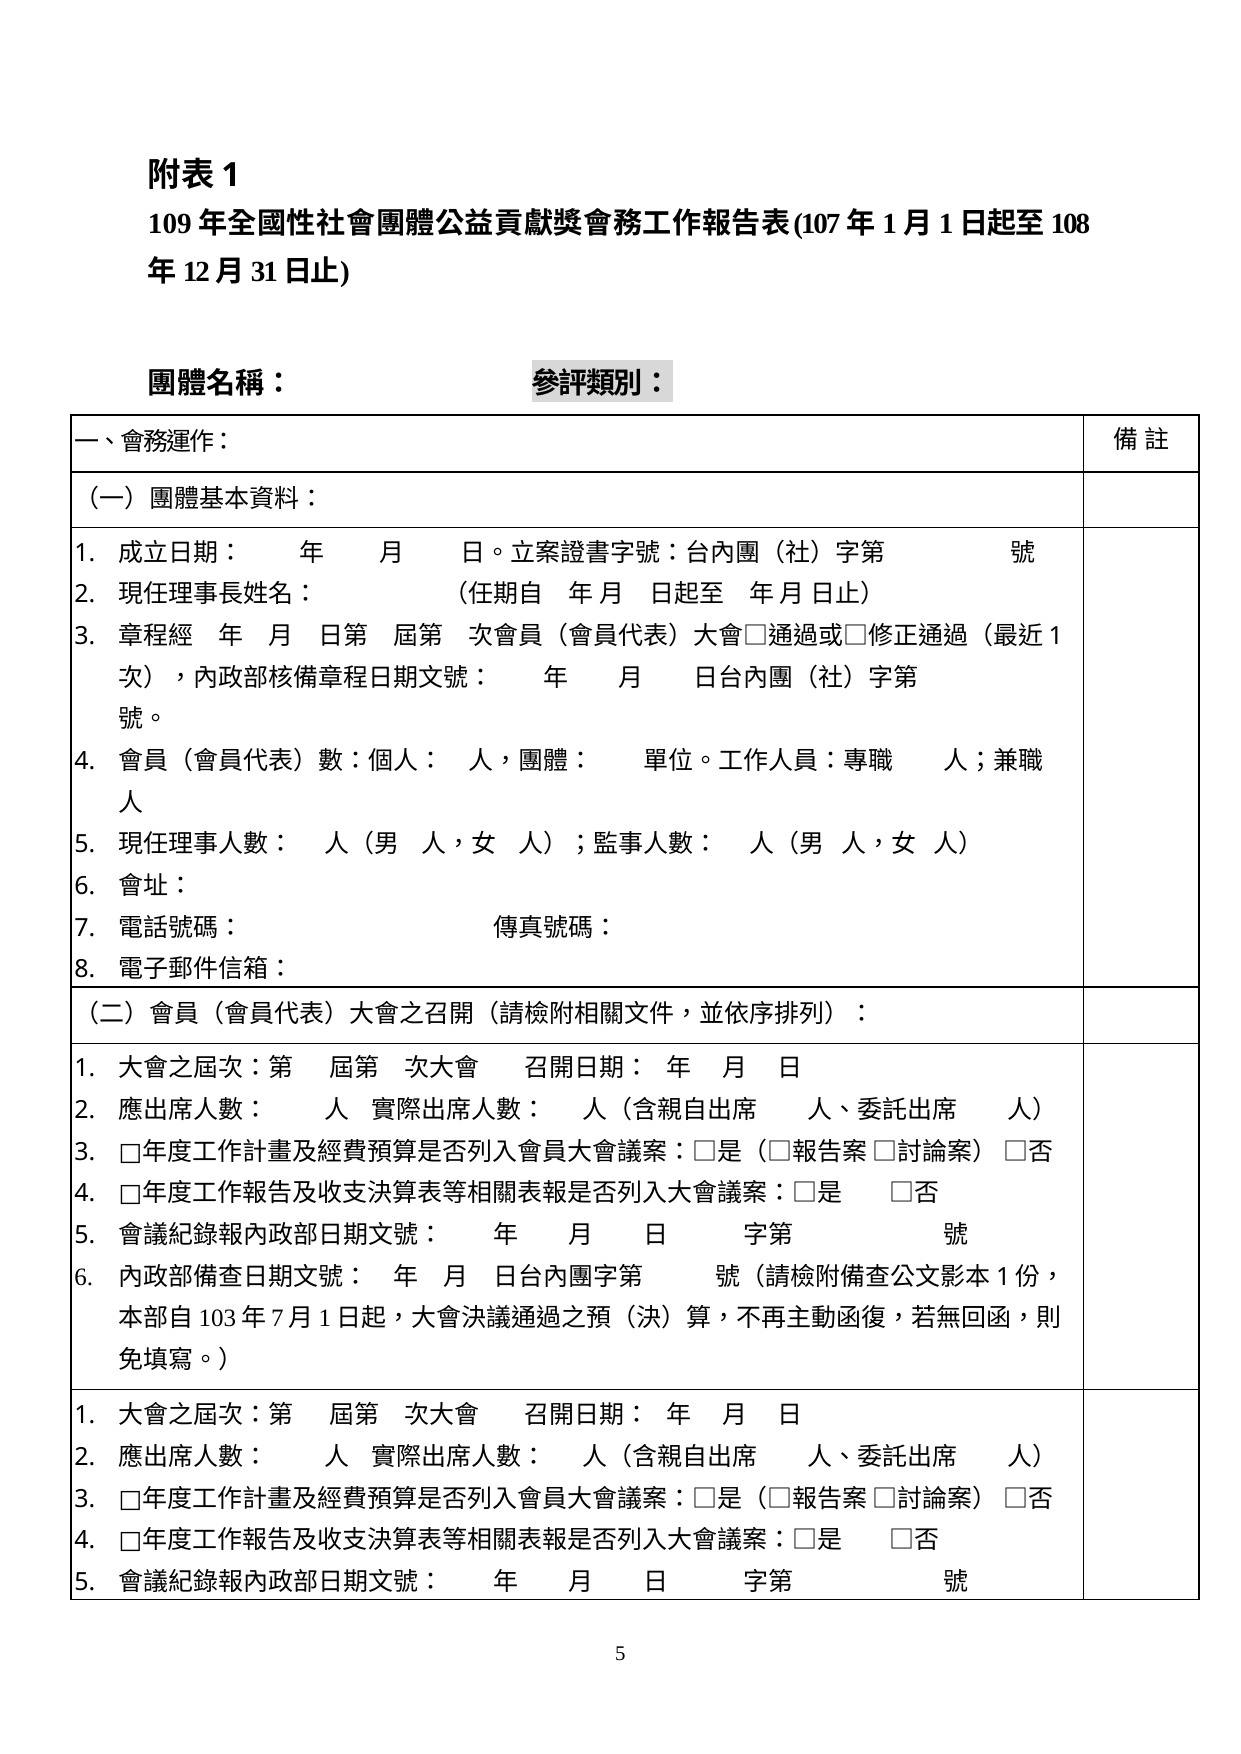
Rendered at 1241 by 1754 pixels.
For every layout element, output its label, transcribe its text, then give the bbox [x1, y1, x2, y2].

table_cell （一）團體基本資料： [72, 473, 1083, 527]
table_cell [1084, 988, 1198, 1042]
text 109年全國性社會團體公益貢獻獎會務工作報告表(107年1月1日起至108年12月31日止) [148, 196, 1092, 291]
table_header 一、會務運作： [72, 416, 1083, 471]
table_cell [1084, 1044, 1198, 1389]
text 附表1 [148, 148, 1092, 196]
table_cell 大會之屆次：第 屆第 次大會 召開日期： 年 月 日 應出席人數： 人 實際出席人數： 人（含親自出席 人、委託出席 人） □年度工作計畫及經費預算是否列入會員大會議案：□是（□報告案 □討論案） □否 □年度工作報告及收支決算表等相關表報是否列入大會議案：□是 □否 會議紀錄報內政部日期文號： 年 月 日 字第 號 內政部備查日期文號： 年 月 日台內團字第 號（請檢附備查公文影本1份，本部自103年7月1日起，大會決議通過之預（決）算，不再主動函復，若無回函，則免填寫。） [72, 1044, 1083, 1389]
table_cell [1084, 473, 1198, 527]
table_cell 成立日期： 年 月 日。立案證書字號：台內團（社）字第 號 現任理事長姓名： （任期自 年 月 日起至 年 月 日止） 章程經 年 月 日第 屆第 次會員（會員代表）大會□通過或□修正通過（最近1次），內政部核備章程日期文號： 年 月 日台內團（社）字第 號。 會員（會員代表）數：個人： 人，團體： 單位。工作人員：專職 人；兼職 人 現任理事人數： 人（男 人，女 人）；監事人數： 人（男 人，女 人） 會址： 電話號碼： 傳真號碼： 電子郵件信箱： [72, 528, 1083, 986]
table_cell [1084, 528, 1198, 986]
table_cell [1084, 1390, 1198, 1599]
table_cell （二）會員（會員代表）大會之召開（請檢附相關文件，並依序排列）： [72, 988, 1083, 1042]
table_header 備 註 [1084, 416, 1198, 471]
text 團體名稱： 參評類別： [148, 352, 1092, 402]
table_cell 大會之屆次：第 屆第 次大會 召開日期： 年 月 日 應出席人數： 人 實際出席人數： 人（含親自出席 人、委託出席 人） □年度工作計畫及經費預算是否列入會員大會議案：□是（□報告案 □討論案） □否 □年度工作報告及收支決算表等相關表報是否列入大會議案：□是 □否 會議紀錄報內政部日期文號： 年 月 日 字第 號 內政部備查日期文號： 年 月 日台內團字第 號（本部自103年7月1日起，大會決議通過之預（決）算，不再主動函復，若無回函，則免填寫。） [72, 1390, 1083, 1599]
